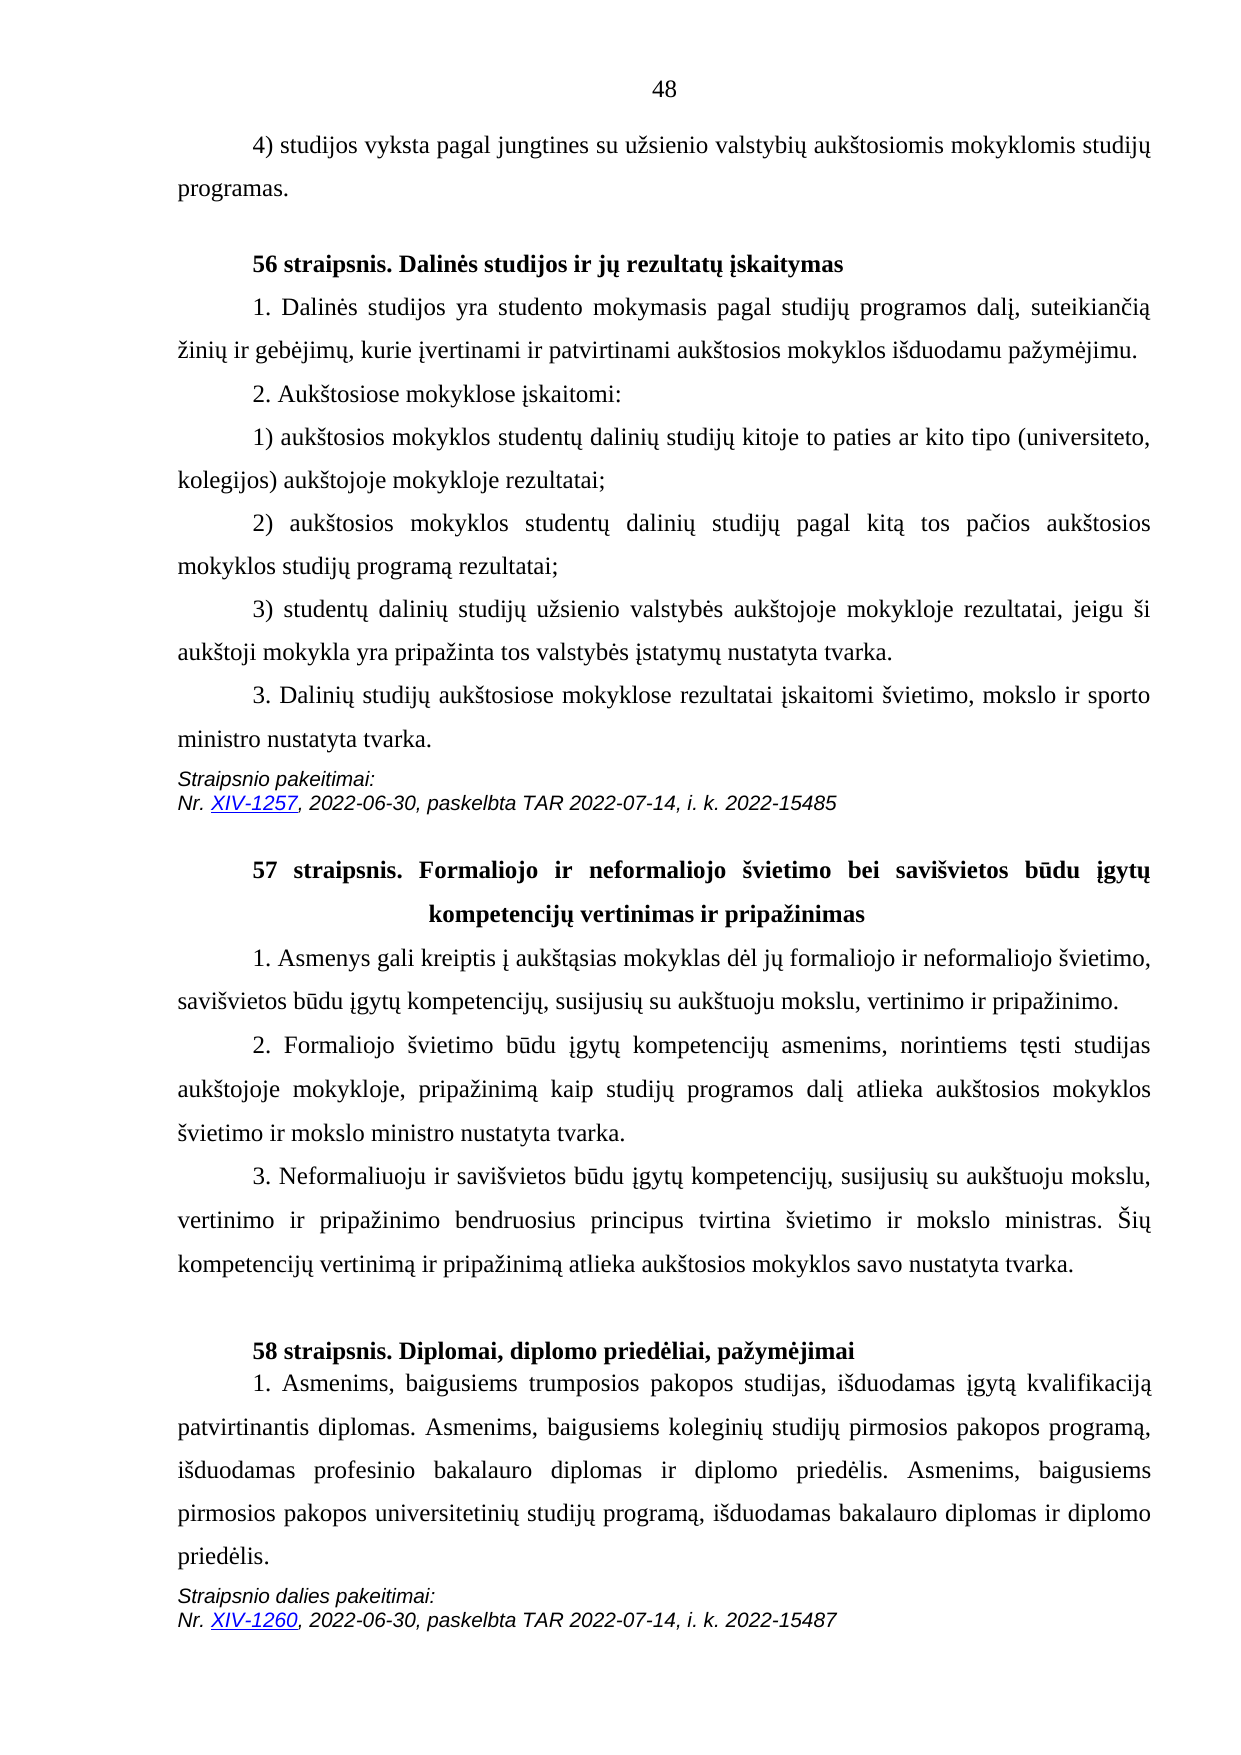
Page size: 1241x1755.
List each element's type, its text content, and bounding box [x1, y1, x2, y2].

text 1. Asmenys gali kreiptis į aukštąsias mokyklas dėl jų formaliojo ir neformaliojo švietimo, savišvietos būdu įgytų kompetencijų, susijusių su aukštuoju mokslu, vertinimo ir pripažinimo. [177, 931, 1152, 1018]
text Nr. XIV-1260, 2022-06-30, paskelbta TAR 2022-07-14, i. k. 2022-15487 [177, 1608, 1152, 1632]
text 1. Dalinės studijos yra studento mokymasis pagal studijų programos dalį, suteikiančią žinių ir gebėjimų, kurie įvertinami ir patvirtinami aukštosios mokyklos išduodamu pažymėjimu. [177, 292, 1152, 364]
text 1) aukštosios mokyklos studentų dalinių studijų kitoje to paties ar kito tipo (universiteto, kolegijos) aukštojoje mokykloje rezultatai; [177, 422, 1152, 494]
text 3. Neformaliuoju ir savišvietos būdu įgytų kompetencijų, susijusių su aukštuoju mokslu, vertinimo ir pripažinimo bendruosius principus tvirtina švietimo ir mokslo ministras. Šių kompetencijų vertinimą ir pripažinimą atlieka aukštosios mokyklos savo nustatyta tvarka. [177, 1150, 1152, 1281]
text 2. Formaliojo švietimo būdu įgytų kompetencijų asmenims, norintiems tęsti studijas aukštojoje mokykloje, pripažinimą kaip studijų programos dalį atlieka aukštosios mokyklos švietimo ir mokslo ministro nustatyta tvarka. [177, 1018, 1152, 1150]
text 1. Asmenims, baigusiems trumposios pakopos studijas, išduodamas įgytą kvalifikaciją patvirtinantis diplomas. Asmenims, baigusiems koleginių studijų pirmosios pakopos programą, išduodamas profesinio bakalauro diplomas ir diplomo priedėlis. Asmenims, baigusiems pirmosios pakopos universitetinių studijų programą, išduodamas bakalauro diplomas ir diplomo priedėlis. [177, 1368, 1152, 1570]
text 56 straipsnis. Dalinės studijos ir jų rezultatų įskaitymas [177, 249, 1152, 278]
text 58 straipsnis. Diplomai, diplomo priedėliai, pažymėjimai [177, 1325, 1152, 1368]
text Straipsnio pakeitimai: [177, 767, 1152, 791]
text 3) studentų dalinių studijų užsienio valstybės aukštojoje mokykloje rezultatai, jeigu ši aukštoji mokykla yra pripažinta tos valstybės įstatymų nustatyta tvarka. [177, 594, 1152, 666]
text 2) aukštosios mokyklos studentų dalinių studijų pagal kitą tos pačios aukštosios mokyklos studijų programą rezultatai; [177, 508, 1152, 580]
text Straipsnio dalies pakeitimai: [177, 1584, 1152, 1608]
text 57 straipsnis. Formaliojo ir neformaliojo švietimo bei savišvietos būdu įgytų kompetencijų vertinimas ir pripažinimas [252, 843, 1152, 931]
text 2. Aukštosiose mokyklose įskaitomi: [177, 379, 1152, 407]
text 4) studijos vyksta pagal jungtines su užsienio valstybių aukštosiomis mokyklomis studijų programas. [177, 118, 1152, 206]
text Nr. XIV-1257, 2022-06-30, paskelbta TAR 2022-07-14, i. k. 2022-15485 [177, 791, 1152, 815]
text 3. Dalinių studijų aukštosiose mokyklose rezultatai įskaitomi švietimo, mokslo ir sporto ministro nustatyta tvarka. [177, 681, 1152, 752]
